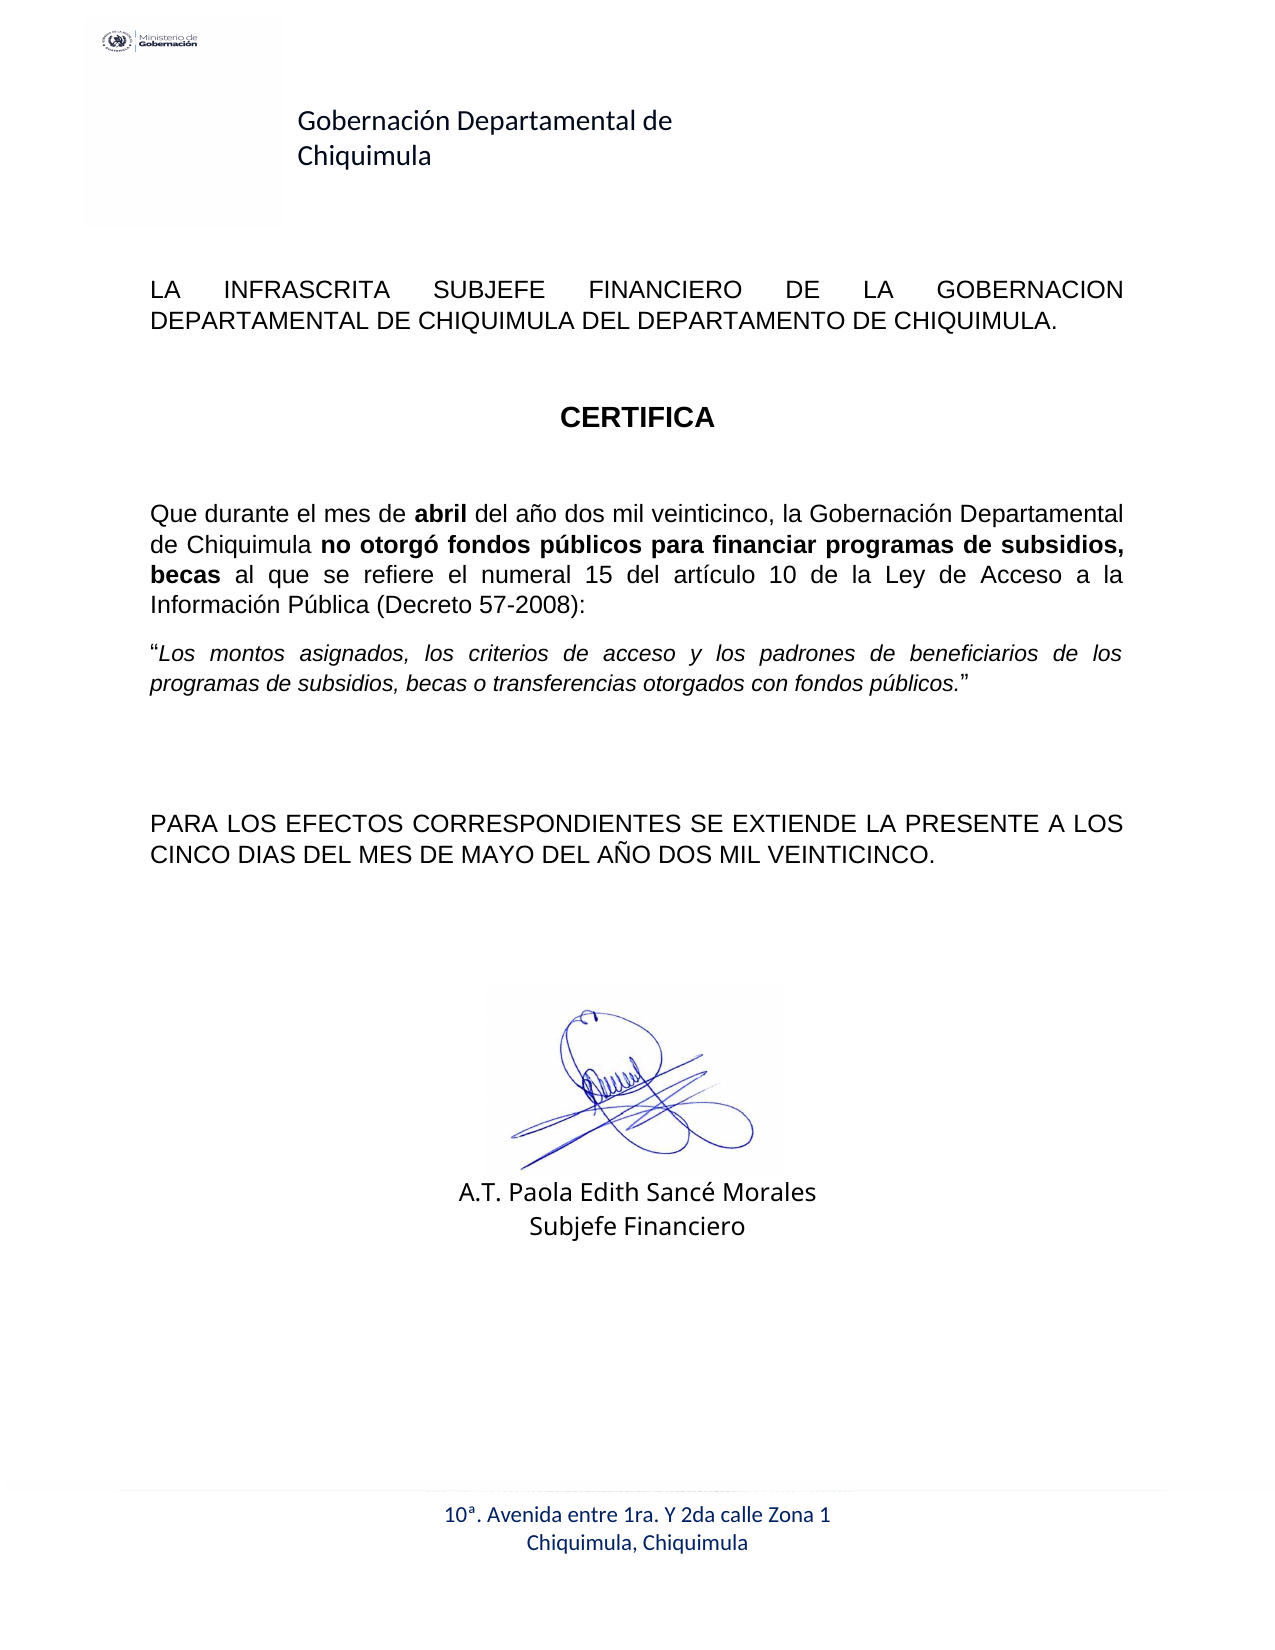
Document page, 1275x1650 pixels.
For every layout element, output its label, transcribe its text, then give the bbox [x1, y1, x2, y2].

text A.T. Paola Edith Sancé Morales [150, 967, 1125, 1209]
text Subjefe Financiero [150, 1209, 1125, 1243]
text Que durante el mes de abril del año dos mil veinticinco, la Gobernación Departamental de Chiquimula no otorgó fondos públicos para financiar programas de subsidios, becas al que se refiere el numeral 15 del artículo 10 de la Ley de Acceso a la Información Pública (Decreto 57-2008): [150, 499, 1125, 619]
text CERTIFICA [150, 400, 1125, 433]
text PARA LOS EFECTOS CORRESPONDIENTES SE EXTIENDE LA PRESENTE A LOS CINCO DIAS DEL MES DE MAYO DEL AÑO DOS MIL VEINTICINCO. [150, 809, 1125, 868]
text LA INFRASCRITA SUBJEFE FINANCIERO DE LA GOBERNACION DEPARTAMENTAL DE CHIQUIMULA DEL DEPARTAMENTO DE CHIQUIMULA. [150, 275, 1125, 334]
text “Los montos asignados, los criterios de acceso y los padrones de beneficiarios de los programas de subsidios, becas o transferencias otorgados con fondos públicos.” [150, 638, 1125, 697]
